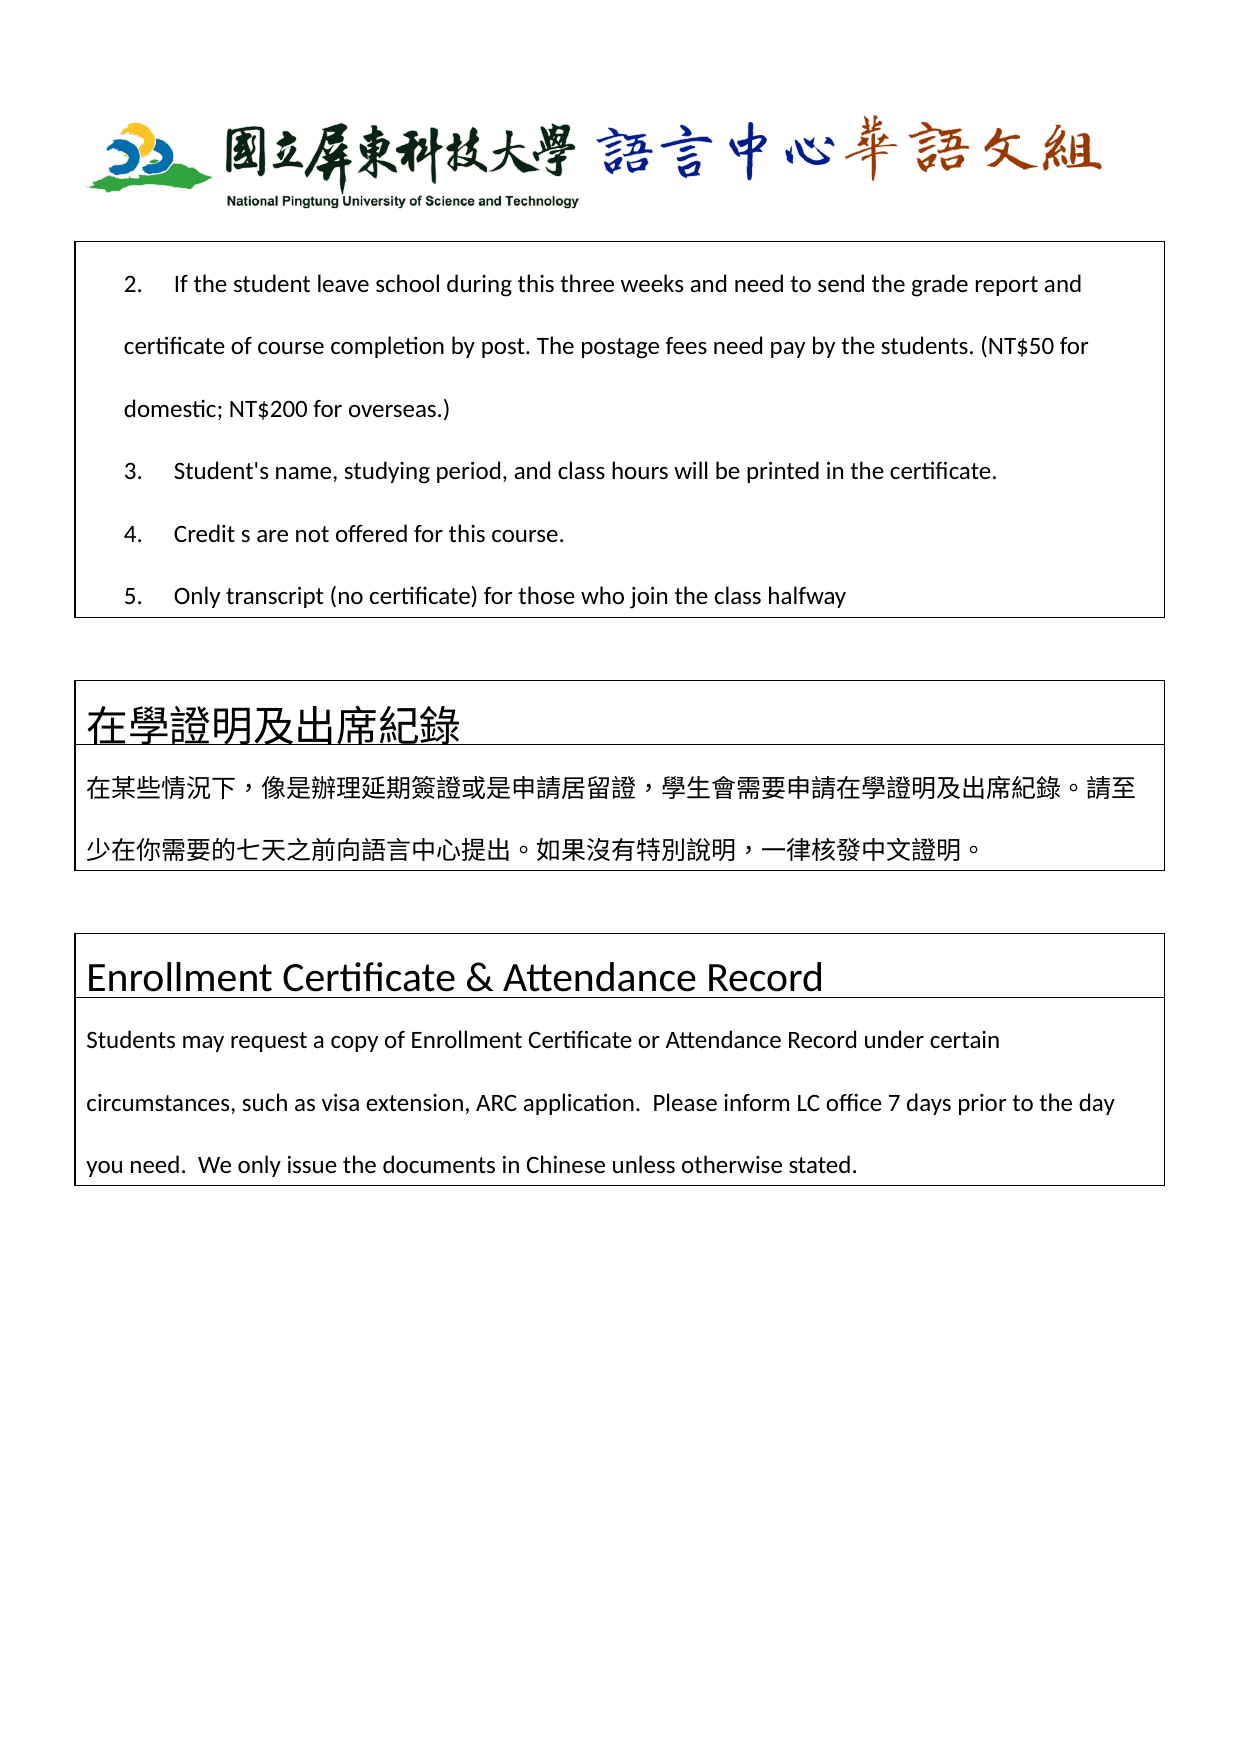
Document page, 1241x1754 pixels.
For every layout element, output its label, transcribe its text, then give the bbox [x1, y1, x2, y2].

picture [75, 88, 1166, 231]
table_cell The grade report and certificate of completion will be issued in three weeks after each semester. However, no certificate will be issued if the student has no grades of mid-exam or final exam, or the final average grades are lower than the standard (70 points) or he/she doesn't fulfill the regulated attendance hours. If the student leave school during this three weeks and need to send the grade report and certificate of course completion by post. The postage fees need pay by the students. (NT$50 for domestic; NT$200 for overseas.) Student's name, studying period, and class hours will be printed in the certificate. Credit s are not offered for this course. Only transcript (no certificate) for those who join the class halfway [76, 242, 1164, 617]
table_cell Students may request a copy of Enrollment Certificate or Attendance Record under certain circumstances, such as visa extension, ARC application. Please inform LC office 7 days prior to the day you need. We only issue the documents in Chinese unless otherwise stated. [76, 998, 1164, 1185]
table_cell 在某些情況下，像是辦理延期簽證或是申請居留證，學生會需要申請在學證明及出席紀錄。請至少在你需要的七天之前向語言中心提出。如果沒有特別說明，一律核發中文證明。 [76, 745, 1164, 870]
table_header Enrollment Certificate & Attendance Record [76, 934, 1164, 997]
table_header 在學證明及出席紀錄 [76, 681, 1164, 744]
